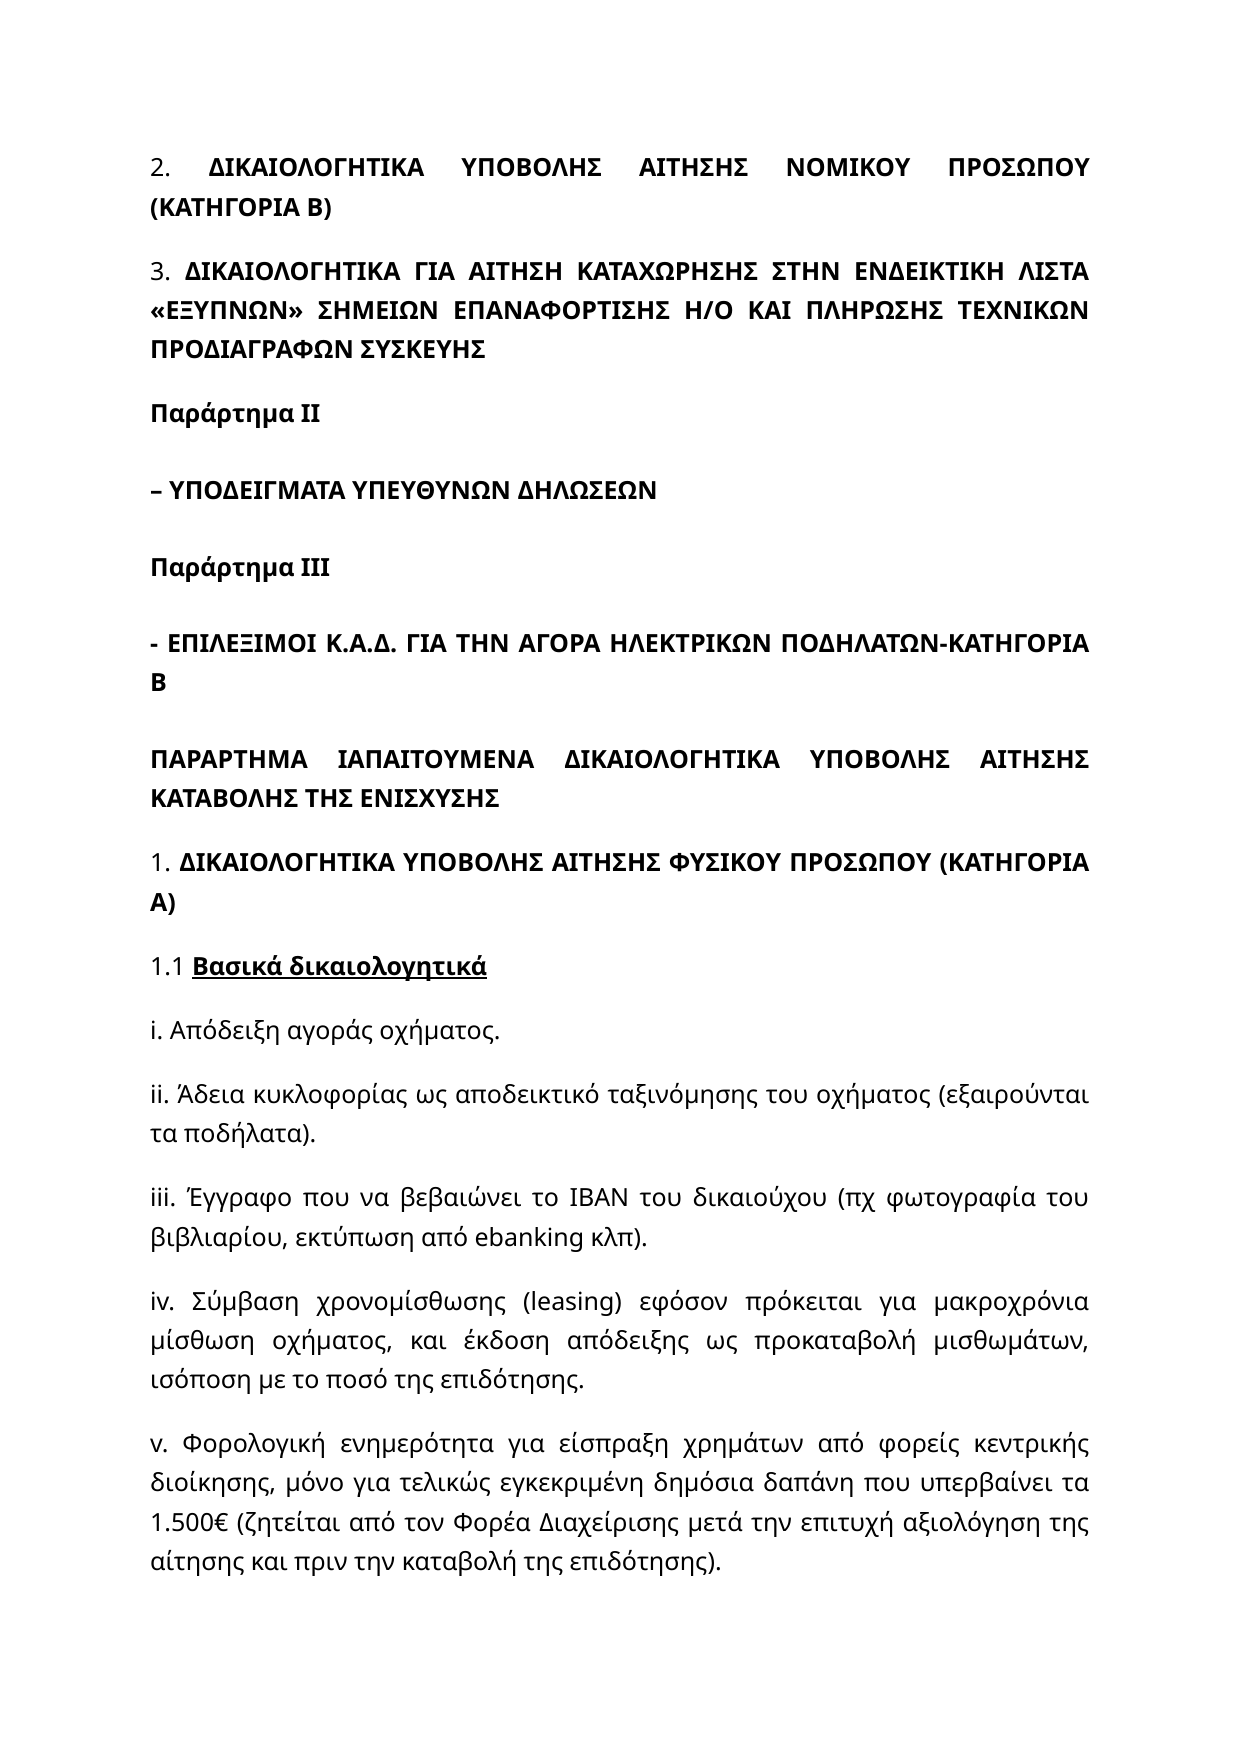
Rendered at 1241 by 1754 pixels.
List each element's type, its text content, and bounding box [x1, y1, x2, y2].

text 1. ΔΙΚΑΙΟΛΟΓΗΤΙΚΑ ΥΠΟΒΟΛΗΣ ΑΙΤΗΣΗΣ ΦΥΣΙΚΟΥ ΠΡΟΣΩΠΟΥ (ΚΑΤΗΓΟΡΙΑ Α) [150, 845, 1090, 918]
title - EΠΙΛΕΞΙΜΟΙ Κ.Α.Δ. ΓΙΑ ΤΗΝ ΑΓΟΡΑ ΗΛΕΚΤΡΙΚΩΝ ΠΟΔΗΛΑΤΩΝ-ΚΑΤΗΓΟΡΙΑ B [150, 626, 1090, 699]
title Παράρτημα ΙΙΙ [150, 549, 1090, 583]
text 2. ΔΙΚΑΙΟΛΟΓΗΤΙΚΑ ΥΠΟΒΟΛΗΣ ΑΙΤΗΣΗΣ ΝΟΜΙΚΟΥ ΠΡΟΣΩΠΟΥ (ΚΑΤΗΓΟΡΙΑ Β) [150, 150, 1090, 223]
text iii. Έγγραφο που να βεβαιώνει το ΙΒΑΝ του δικαιούχου (πχ φωτογραφία του βιβλιαρίου, εκτύπωση από ebanking κλπ). [150, 1180, 1090, 1253]
text 1.1 Βασικά δικαιολογητικά [150, 948, 1090, 982]
text ΠΑΡΑΡΤΗΜΑ ΙΑΠΑΙΤΟΥΜΕΝΑ ΔΙΚΑΙΟΛΟΓΗΤΙΚΑ ΥΠΟΒΟΛΗΣ ΑΙΤΗΣΗΣ ΚΑΤΑΒΟΛΗΣ ΤΗΣ ΕΝΙΣΧΥΣΗΣ [150, 742, 1090, 815]
text ii. Άδεια κυκλοφορίας ως αποδεικτικό ταξινόμησης του οχήματος (εξαιρούνται τα ποδήλατα). [150, 1077, 1090, 1150]
title Παράρτημα ΙΙ [150, 396, 1090, 430]
text v. Φορολογική ενημερότητα για είσπραξη χρημάτων από φορείς κεντρικής διοίκησης, μόνο για τελικώς εγκεκριμένη δημόσια δαπάνη που υπερβαίνει τα 1.500€ (ζητείται από τον Φορέα Διαχείρισης μετά την επιτυχή αξιολόγηση της αίτησης και πριν την καταβολή της επιδότησης). [150, 1426, 1090, 1577]
title – ΥΠΟΔΕΙΓΜΑΤΑ ΥΠΕΥΘΥΝΩΝ ΔΗΛΩΣΕΩΝ [150, 472, 1090, 507]
text 3. ΔΙΚΑΙΟΛΟΓΗΤΙΚΑ ΓΙΑ ΑΙΤΗΣΗ ΚΑΤΑΧΩΡΗΣΗΣ ΣΤΗΝ ΕΝΔΕΙΚΤΙΚΗ ΛΙΣΤΑ «ΕΞΥΠΝΩΝ» ΣΗΜΕΙΩΝ ΕΠΑΝΑΦΟΡΤΙΣΗΣ Η/Ο ΚΑΙ ΠΛΗΡΩΣΗΣ ΤΕΧΝΙΚΩΝ ΠΡΟΔΙΑΓΡΑΦΩΝ ΣΥΣΚΕΥΗΣ [150, 253, 1090, 366]
text i. Απόδειξη αγοράς οχήματος. [150, 1012, 1090, 1047]
text iv. Σύμβαση χρονομίσθωσης (leasing) εφόσον πρόκειται για μακροχρόνια μίσθωση οχήματος, και έκδοση απόδειξης ως προκαταβολή μισθωμάτων, ισόποση με το ποσό της επιδότησης. [150, 1283, 1090, 1396]
